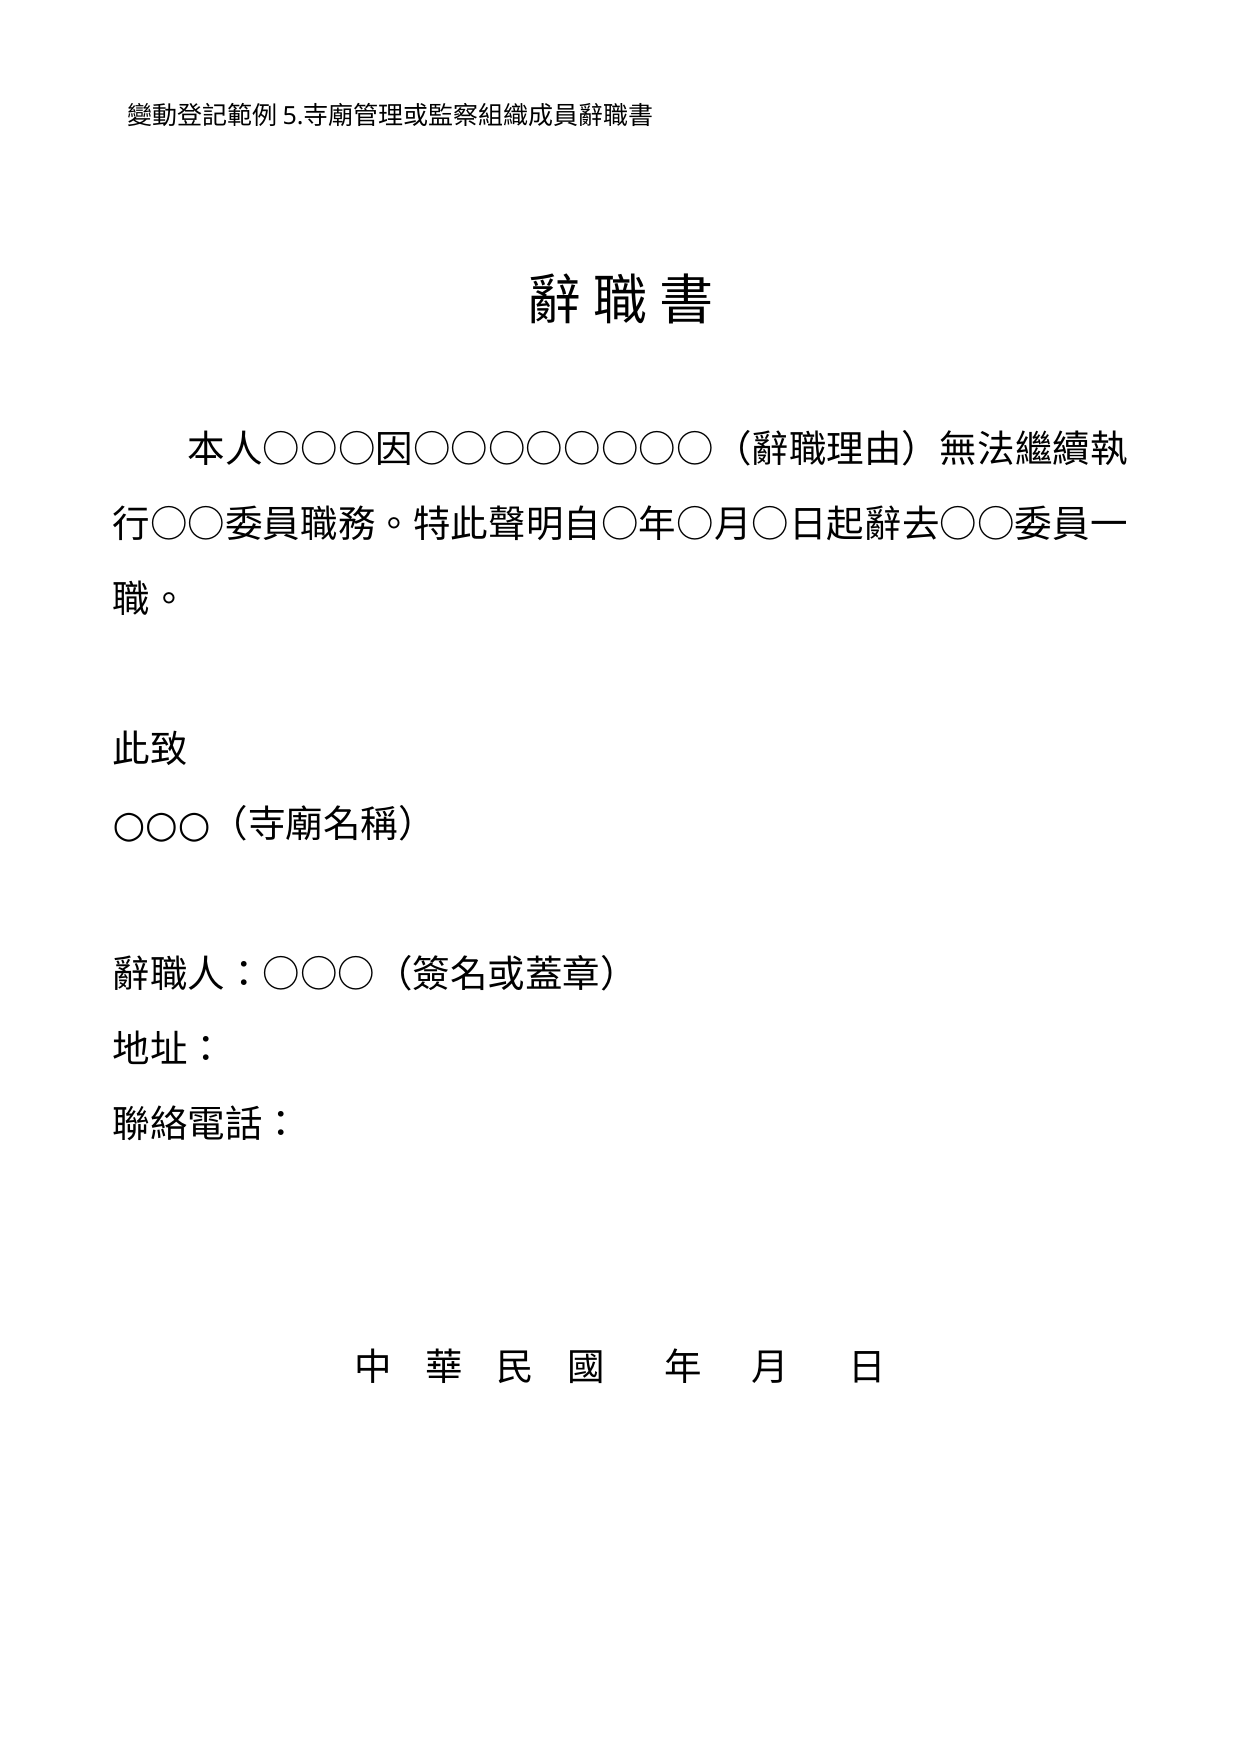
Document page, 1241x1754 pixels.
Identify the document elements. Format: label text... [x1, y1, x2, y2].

text 辭 職 書 [112, 239, 1128, 352]
text 本人○○○因○○○○○○○○（辭職理由）無法繼續執行○○委員職務。特此聲明自○年○月○日起辭去○○委員一職。 [112, 408, 1128, 633]
text 變動登記範例5.寺廟管理或監察組織成員辭職書 [127, 95, 868, 131]
text 此致 [112, 708, 1128, 783]
text 聯絡電話： [112, 1083, 1128, 1158]
text 辭職人：○○○（簽名或蓋章） [112, 933, 1128, 1008]
text ○○○（寺廟名稱） [112, 783, 1128, 858]
text 地址： [112, 1008, 1128, 1083]
text 中 華 民 國 年 月 日 [112, 1327, 1128, 1402]
